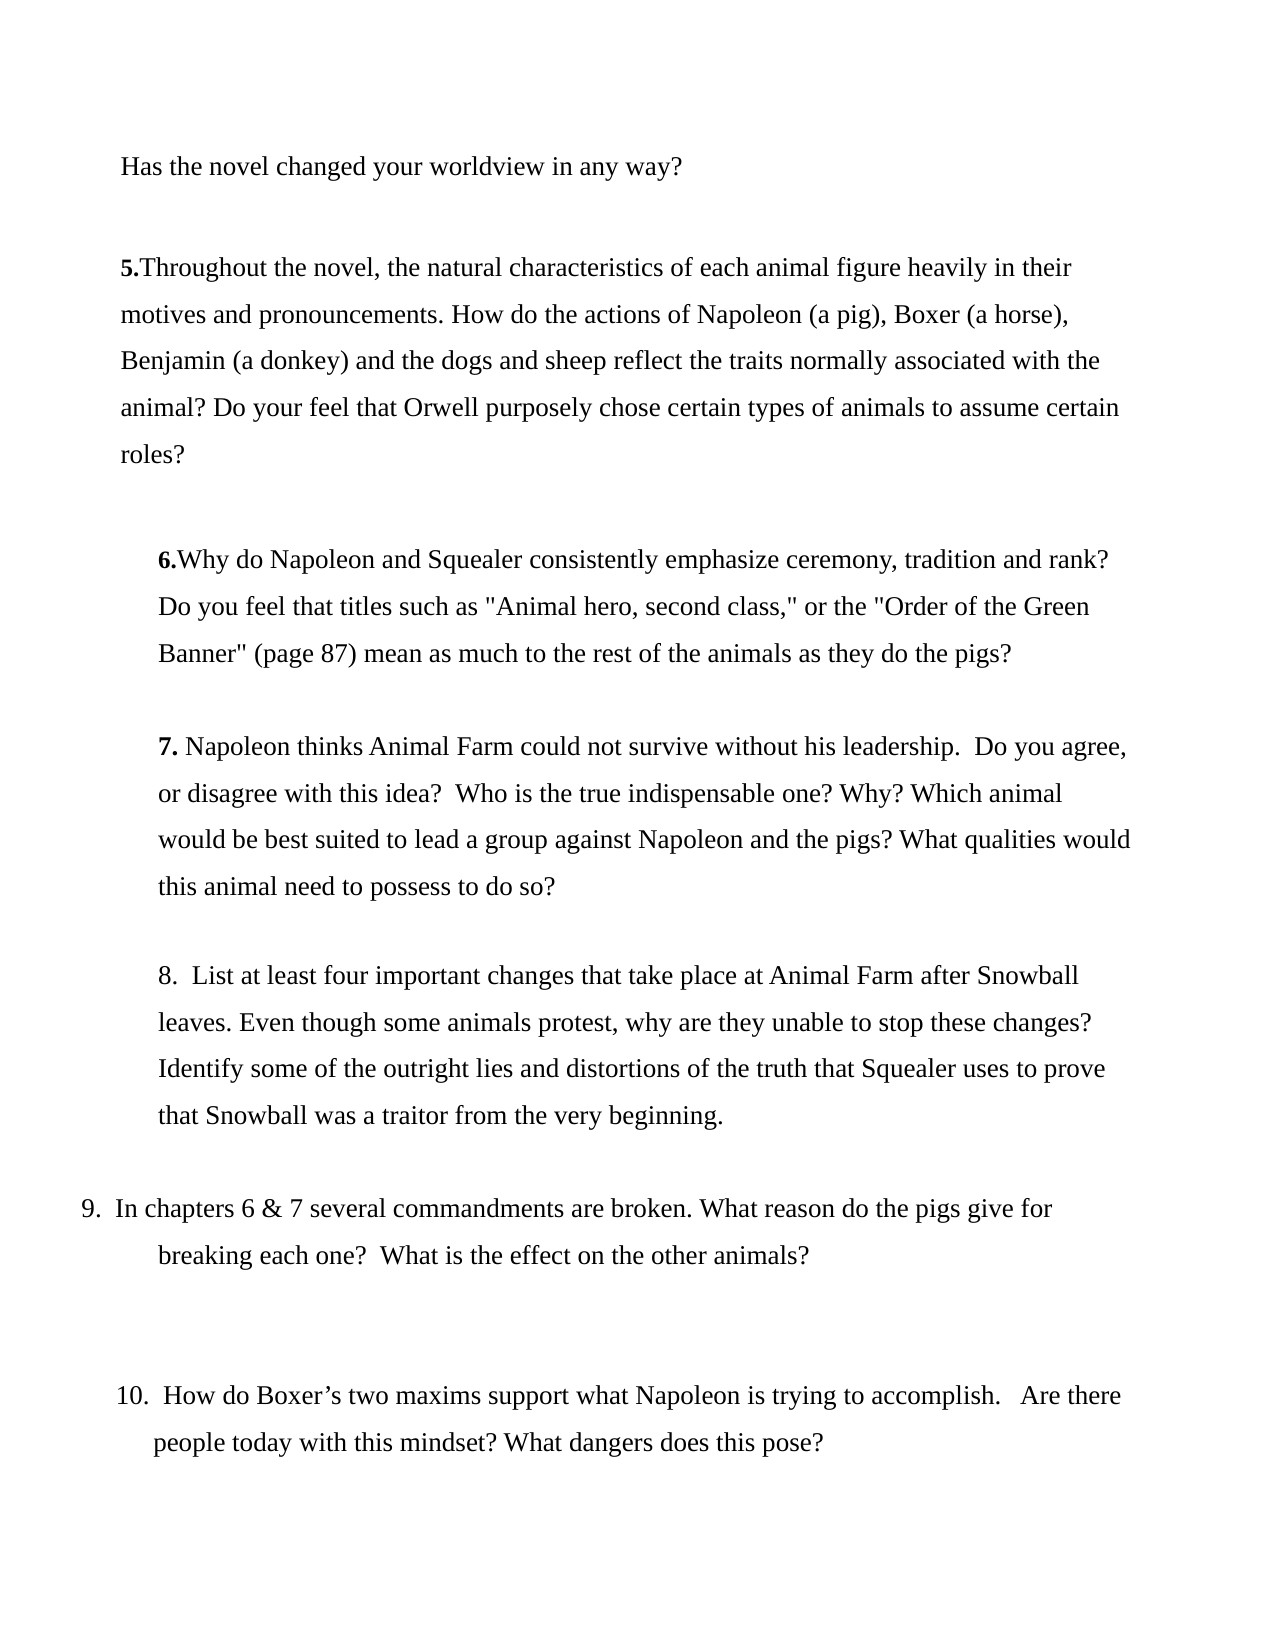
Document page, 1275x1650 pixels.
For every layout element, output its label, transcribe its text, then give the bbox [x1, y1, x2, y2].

text 9. In chapters 6 & 7 several commandments are broken. What reason do the pigs give for breaking each one? What is the effect on the other animals? [81, 1192, 1136, 1270]
list Throughout the novel, the natural characteristics of each animal figure heavily in their motives and pronouncements. How do the actions of Napoleon (a pig), Boxer (a horse), Benjamin (a donkey) and the dogs and sheep reflect the traits normally associated with the animal? Do your feel that Orwell purposely chose certain types of animals to assume certain roles? [120, 251, 1136, 469]
list 7. Napoleon thinks Animal Farm could not survive without his leadership. Do you agree, or disagree with this idea? Who is the true indispensable one? Why? Which animal would be best suited to lead a group against Napoleon and the pigs? What qualities would this animal need to possess to do so? [158, 730, 1136, 944]
list 8. List at least four important changes that take place at Animal Farm after Snowball leaves. Even though some animals protest, why are they unable to stop these changes? Identify some of the outright lies and distortions of the truth that Squealer uses to prove that Snowball was a traitor from the very beginning. [158, 959, 1136, 1130]
list Has the novel changed your worldview in any way? [120, 150, 1136, 224]
text 10. How do Boxer’s two maxims support what Napoleon is trying to accomplish. Are there people today with this mindset? What dangers does this pose? [116, 1379, 1136, 1457]
list Why do Napoleon and Squealer consistently emphasize ceremony, tradition and rank? Do you feel that titles such as "Animal hero, second class," or the "Order of the Green Banner" (page 87) mean as much to the rest of the animals as they do the pigs? [158, 544, 1136, 668]
